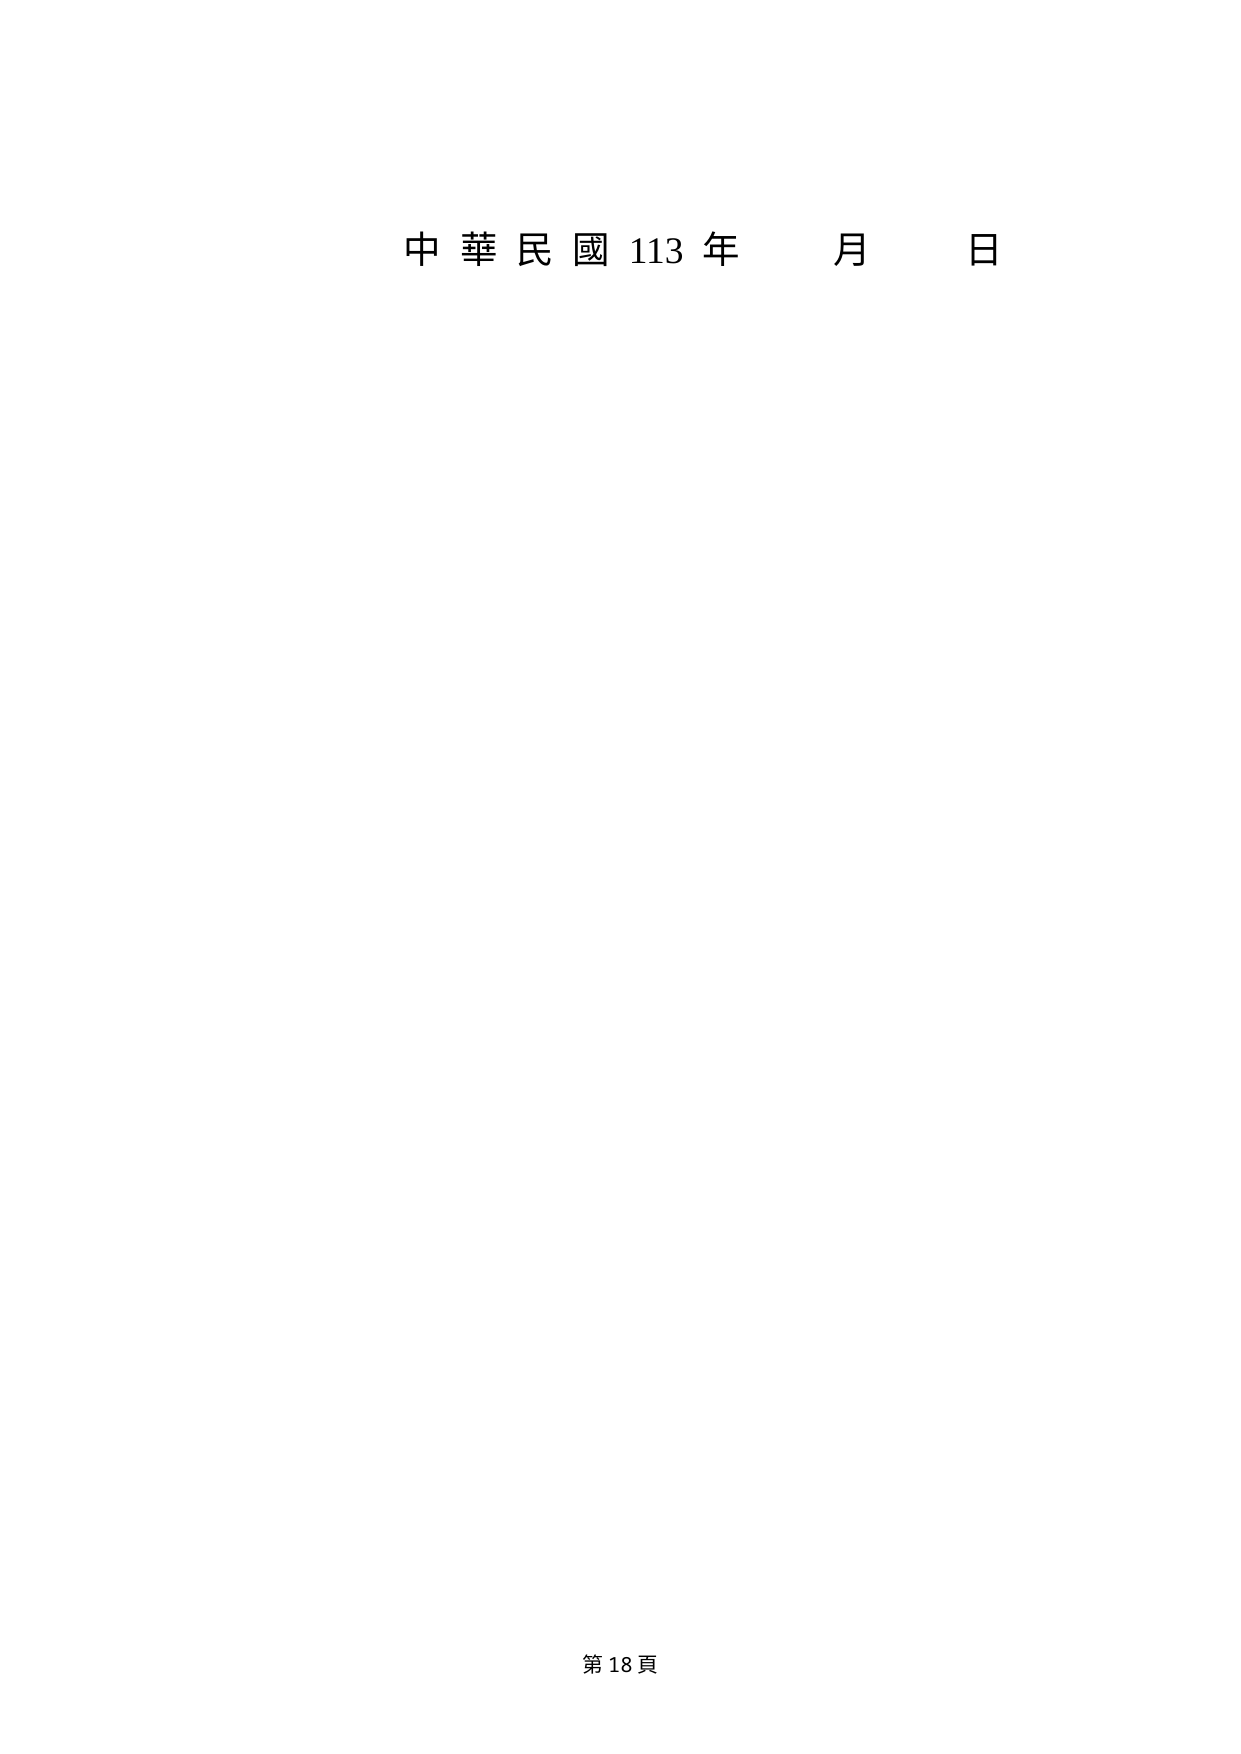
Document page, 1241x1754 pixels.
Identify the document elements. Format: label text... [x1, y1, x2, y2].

text 中 華 民 國 113 年 月 日 [89, 206, 1152, 268]
